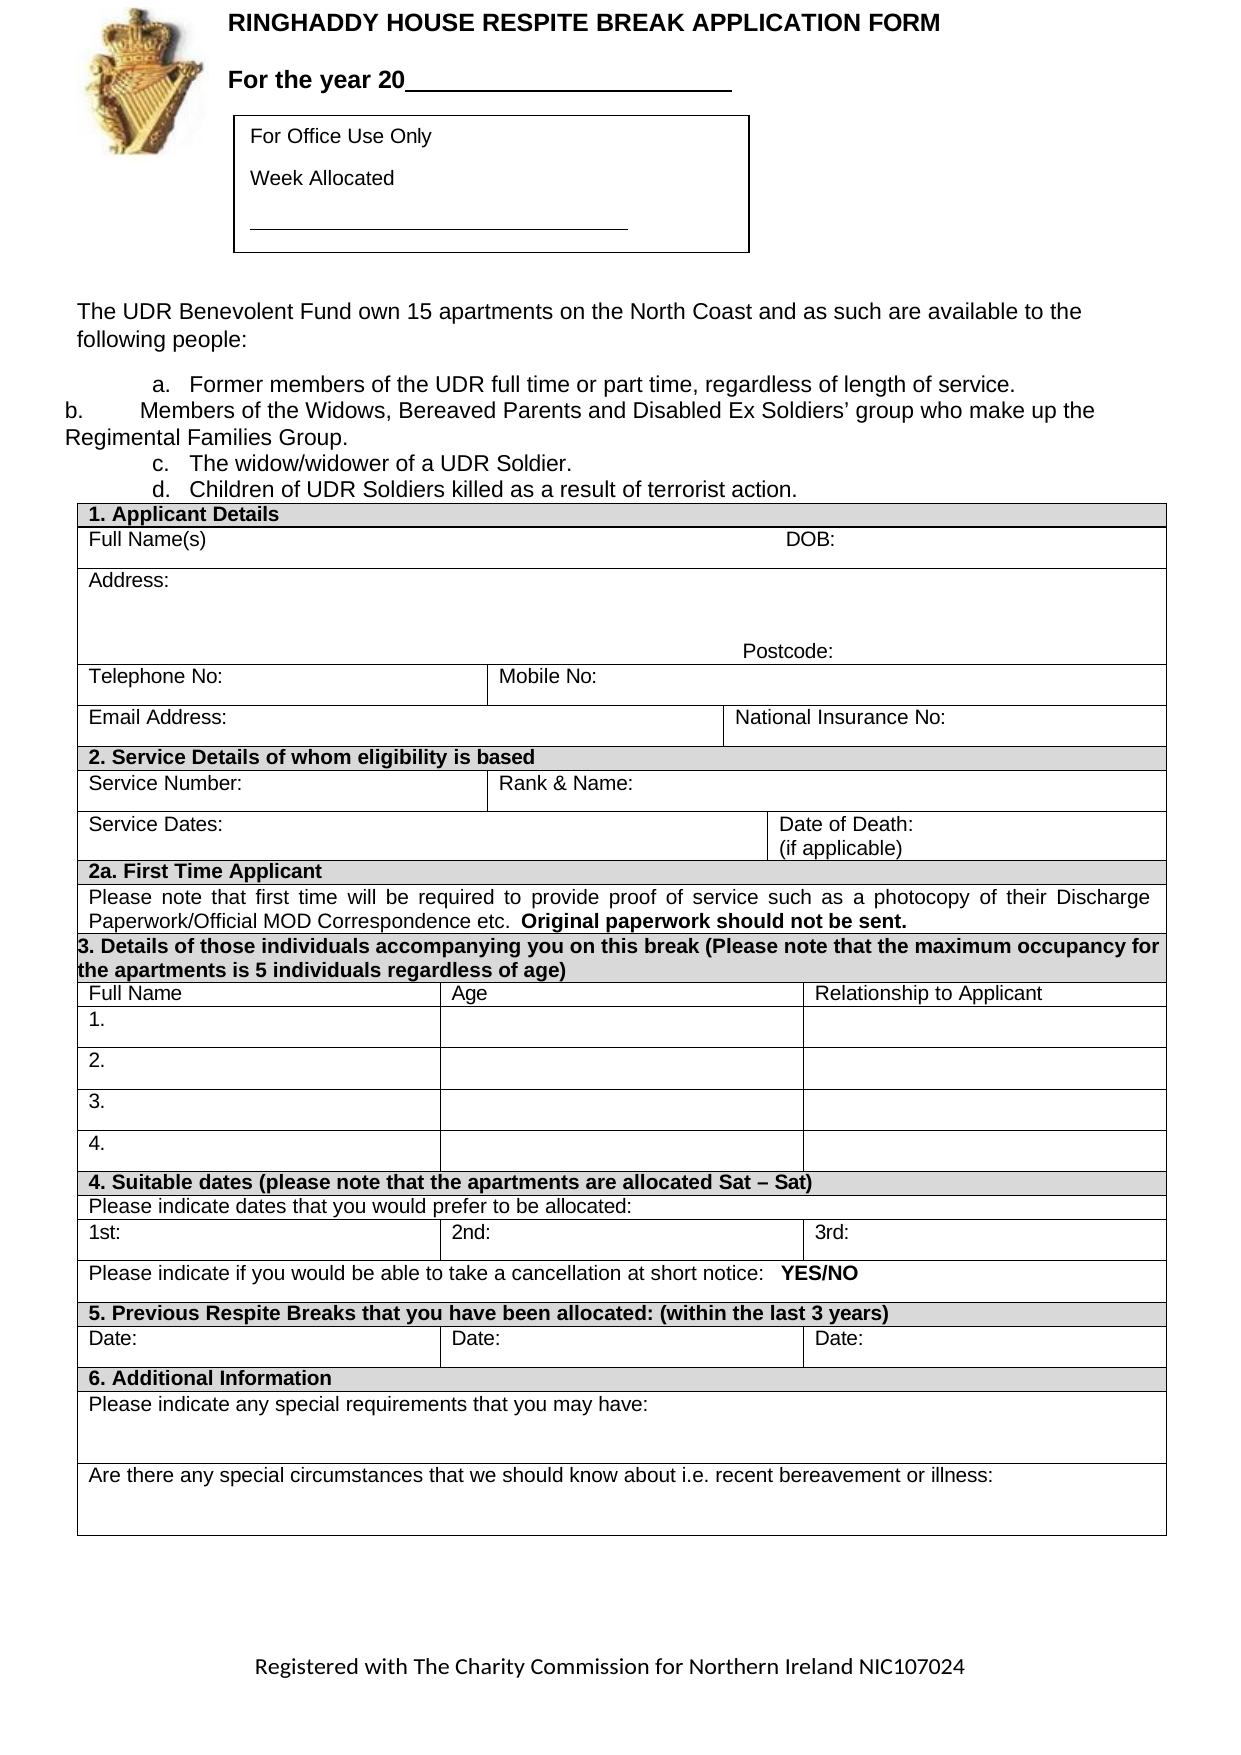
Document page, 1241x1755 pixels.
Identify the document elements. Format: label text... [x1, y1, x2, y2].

table_cell Age [441, 983, 803, 1006]
table_cell Telephone No: [78, 665, 487, 705]
table_cell [804, 1131, 1166, 1171]
table_cell 2. Service Details of whom eligibility is based [78, 747, 1166, 770]
table_cell 1st: [78, 1220, 440, 1260]
table_cell Rank & Name: [488, 771, 1166, 811]
table_cell [804, 1090, 1166, 1130]
table_cell Relationship to Applicant [804, 983, 1166, 1006]
table_cell Address: Postcode: [78, 569, 1166, 663]
table_cell [804, 1048, 1166, 1088]
table_cell Full Name [78, 983, 440, 1006]
table_cell Date: [441, 1327, 803, 1367]
table_cell 4. [78, 1131, 440, 1171]
table_cell Date: [78, 1327, 440, 1367]
table_cell Please indicate any special requirements that you may have: [78, 1392, 1166, 1463]
table_cell [441, 1131, 803, 1171]
title For the year 20 [228, 65, 1178, 94]
table_cell Mobile No: [488, 665, 1166, 705]
table_cell Please indicate dates that you would prefer to be allocated: [78, 1196, 1166, 1219]
table_cell Are there any special circumstances that we should know about i.e. recent bereavement or illness: [78, 1464, 1166, 1534]
table_cell Date: [804, 1327, 1166, 1367]
table_cell 4. Suitable dates (please note that the apartments are allocated Sat – Sat) [78, 1172, 1166, 1195]
table_cell 1. [78, 1007, 440, 1047]
table_cell 2. [78, 1048, 440, 1088]
table_cell Email Address: [78, 706, 723, 746]
title RINGHADDY HOUSE RESPITE BREAK APPLICATION FORM [228, 8, 1178, 36]
table_cell [804, 1007, 1166, 1047]
table_cell Full Name(s) DOB: [78, 528, 1166, 568]
list Members of the Widows, Bereaved Parents and Disabled Ex Soldiers’ group who make up the Regimental Families Group. [64, 397, 1145, 450]
table_cell [441, 1048, 803, 1088]
table_cell [441, 1007, 803, 1047]
table_cell 5. Previous Respite Breaks that you have been allocated: (within the last 3 years) [78, 1303, 1166, 1326]
table_cell Service Dates: [78, 812, 767, 860]
table_cell National Insurance No: [724, 706, 1166, 746]
table_cell 3rd: [804, 1220, 1166, 1260]
list Former members of the UDR full time or part time, regardless of length of service. [152, 371, 1178, 397]
table_cell Please indicate if you would be able to take a cancellation at short notice: YES/NO [78, 1261, 1166, 1302]
list Children of UDR Soldiers killed as a result of terrorist action. [152, 476, 1178, 502]
list The widow/widower of a UDR Soldier. [152, 450, 1178, 476]
table_cell Date of Death: (if applicable) [768, 812, 1166, 860]
table_cell 2a. First Time Applicant [78, 861, 1166, 884]
table_cell 3. [78, 1090, 440, 1130]
text Week Allocated Flat No: [250, 166, 628, 229]
table_cell Service Number: [78, 771, 487, 811]
table_cell [441, 1090, 803, 1130]
table_cell 2nd: [441, 1220, 803, 1260]
table_header 1. Applicant Details [78, 504, 1166, 526]
table_cell Please note that first time will be required to provide proof of service such as a photocopy of their Discharge Paperwork/Official MOD Correspondence etc. Original paperwork should not be sent. [78, 885, 1166, 933]
text For Office Use Only [250, 124, 748, 148]
text The UDR Benevolent Fund own 15 apartments on the North Coast and as such are available to the following people: [77, 298, 1165, 352]
table_cell 6. Additional Information [78, 1368, 1166, 1391]
text Week Allocated Flat No: [250, 230, 628, 252]
table_cell 3. Details of those individuals accompanying you on this break (Please note that the maximum occupancy for the apartments is 5 individuals regardless of age) [78, 934, 1166, 982]
